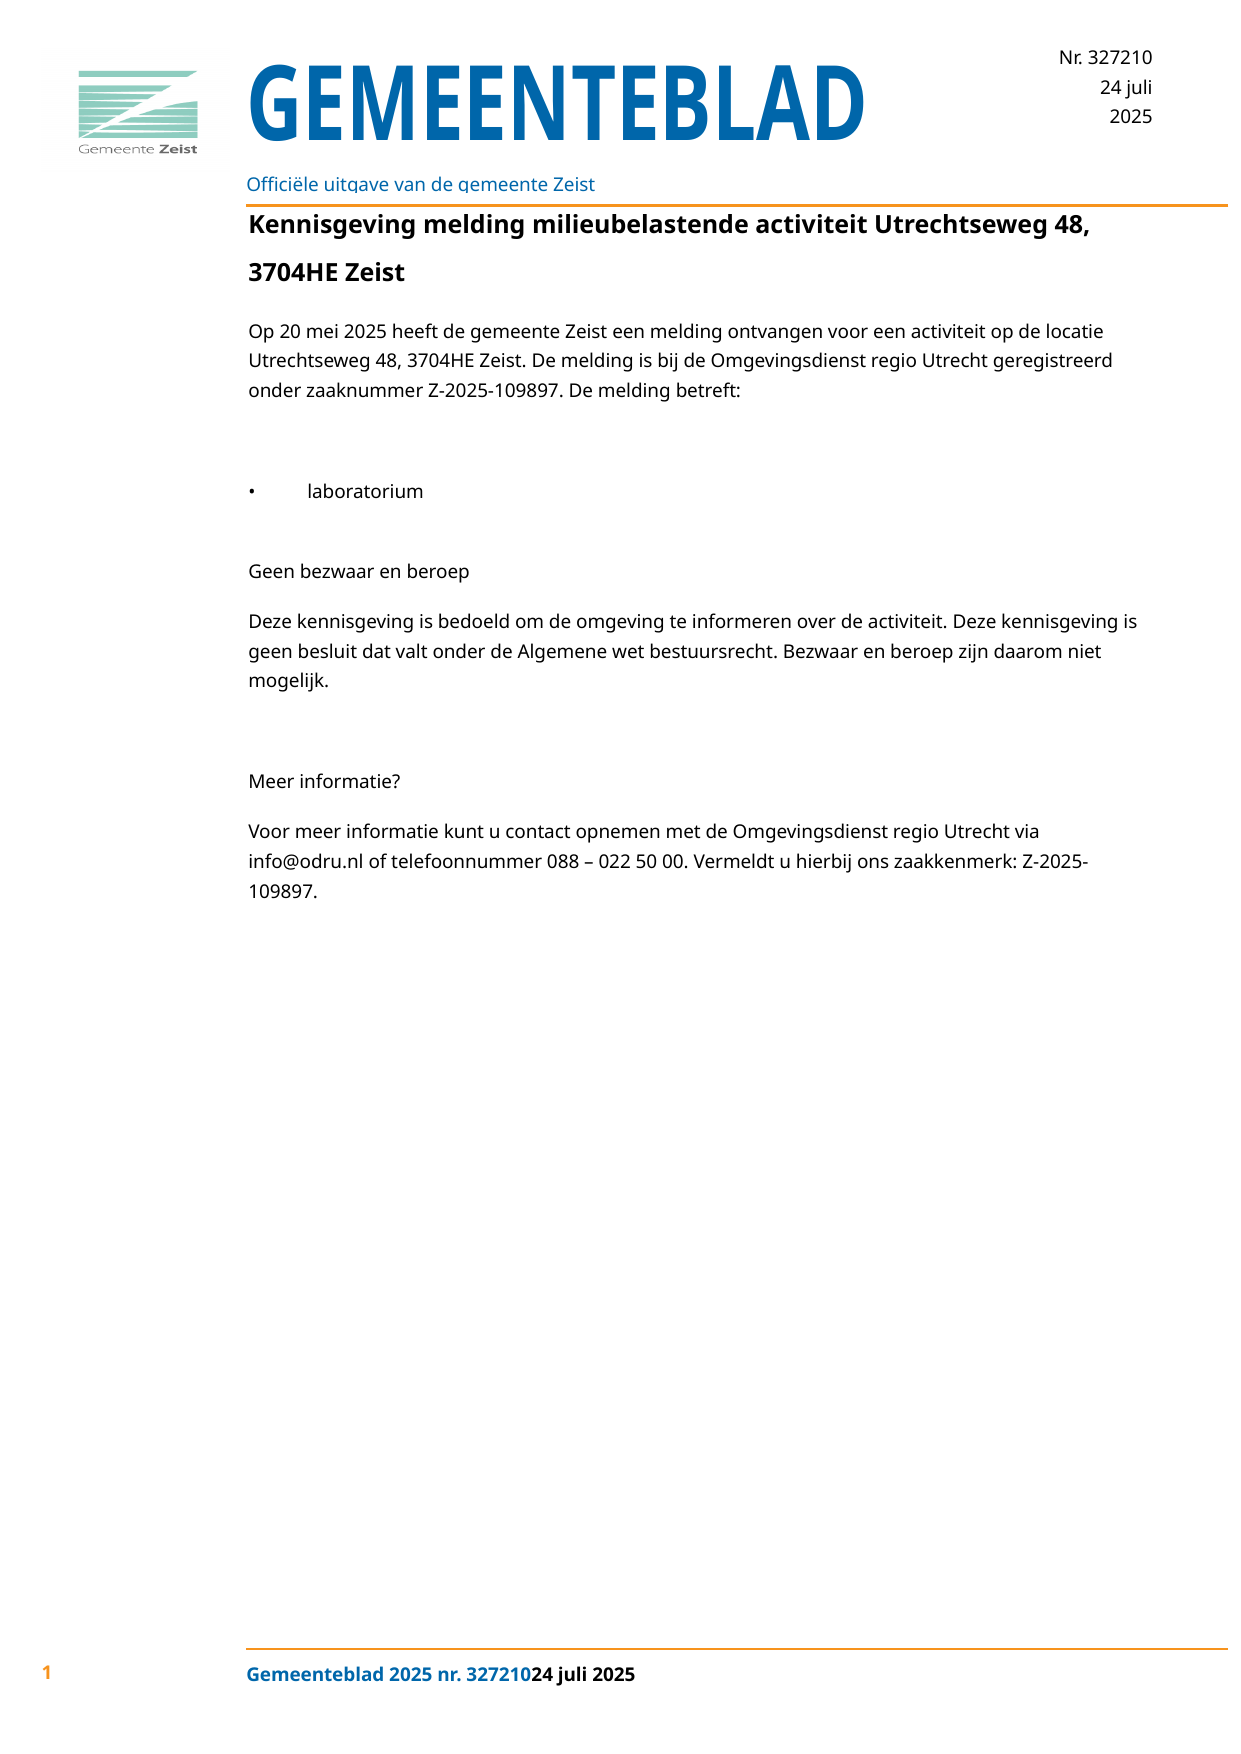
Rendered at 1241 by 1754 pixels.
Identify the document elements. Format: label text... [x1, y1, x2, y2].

text Geen bezwaar en beroep [248, 558, 1152, 584]
list laboratorium [248, 478, 1152, 504]
text Deze kennisgeving is bedoeld om de omgeving te informeren over de activiteit. Deze kennisgeving is geen besluit dat valt onder de Algemene wet bestuursrecht. Bezwaar en beroep zijn daarom niet mogelijk. [248, 608, 1152, 693]
text Kennisgeving melding milieubelastende activiteit Utrechtseweg 48, 3704HE Zeist [248, 207, 1152, 288]
text Op 20 mei 2025 heeft de gemeente Zeist een melding ontvangen voor een activiteit op de locatie Utrechtseweg 48, 3704HE Zeist. De melding is bij de Omgevingsdienst regio Utrecht geregistreerd onder zaaknummer Z-2025-109897. De melding betreft: [248, 318, 1152, 403]
picture [41, 47, 231, 172]
text Meer informatie? [248, 768, 1152, 794]
text Voor meer informatie kunt u contact opnemen met de Omgevingsdienst regio Utrecht via info@odru.nl of telefoonnummer 088 – 022 50 00. Vermeldt u hierbij ons zaakkenmerk: Z-2025-109897. [248, 819, 1152, 904]
